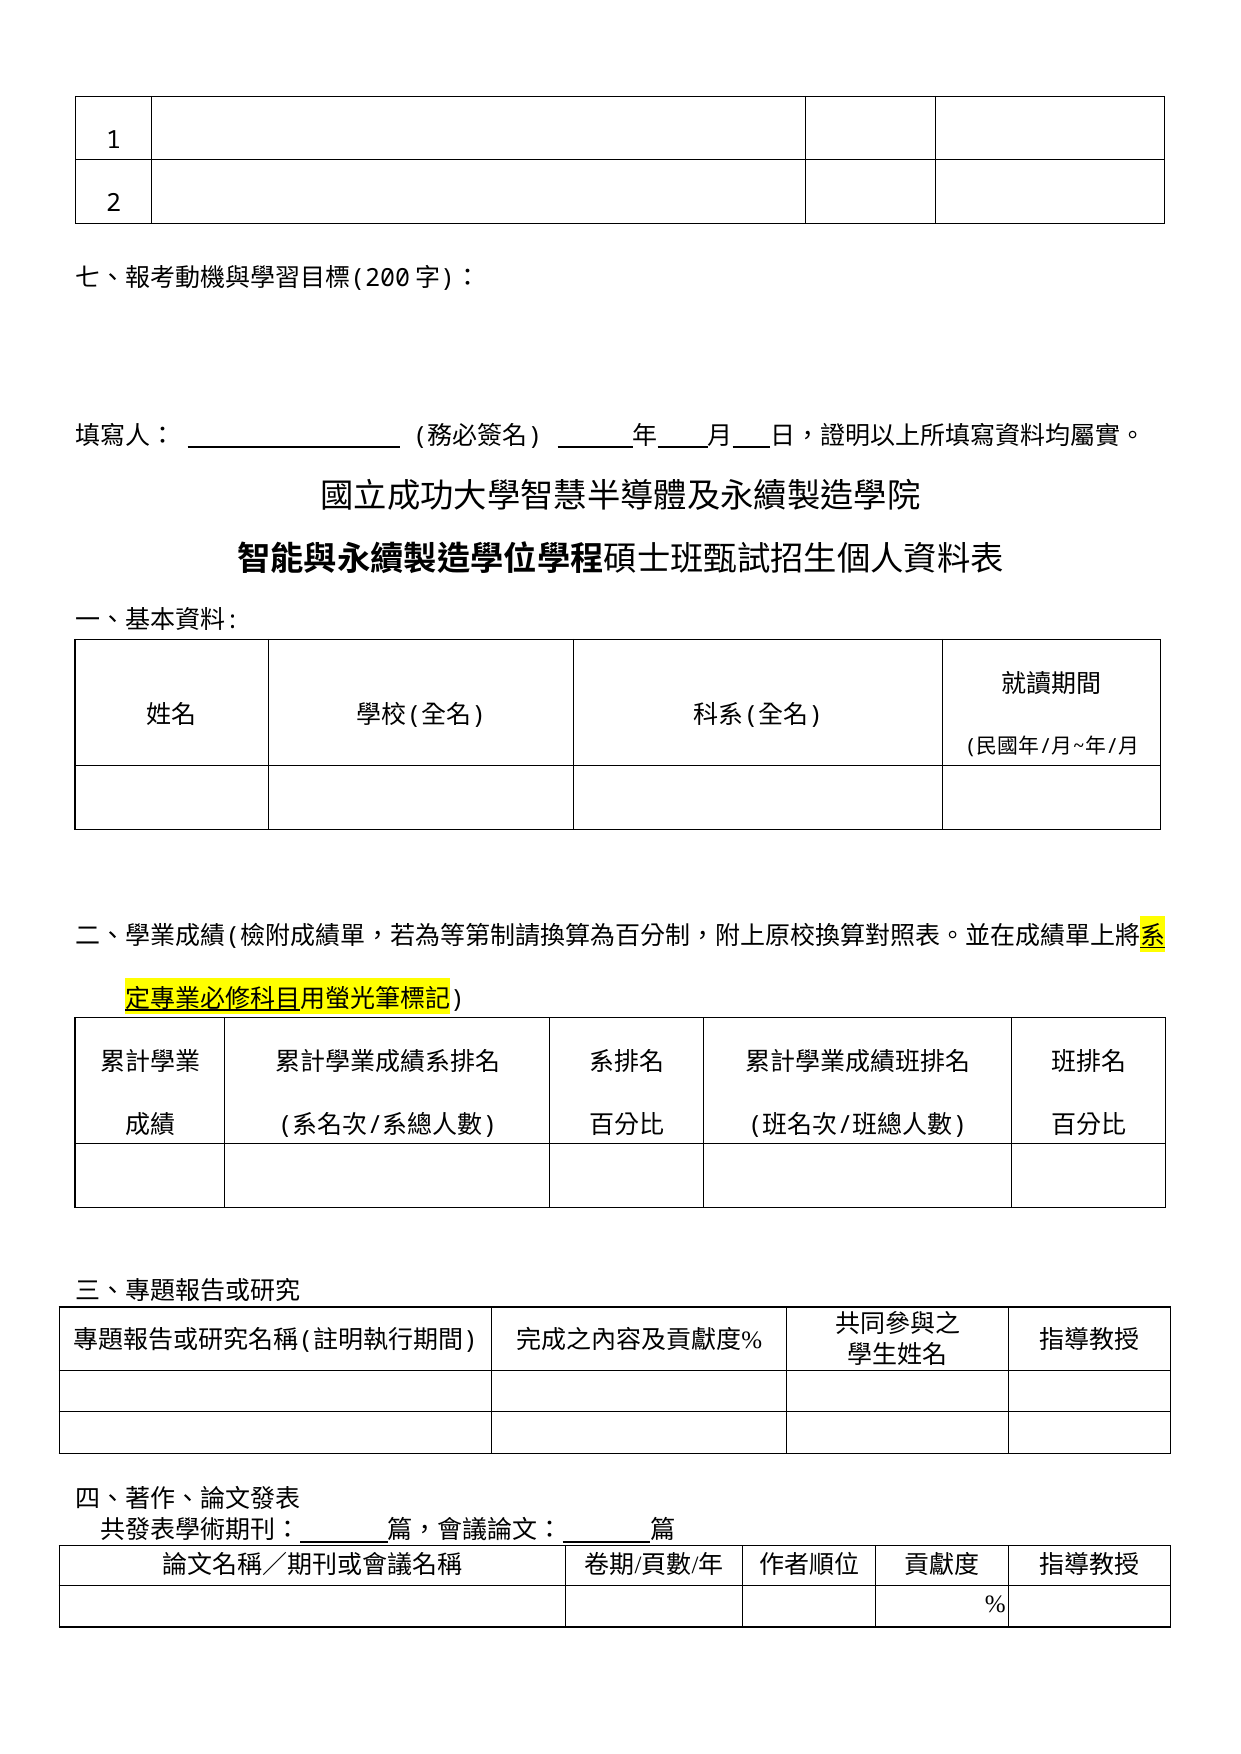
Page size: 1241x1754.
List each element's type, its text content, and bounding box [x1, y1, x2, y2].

text 三、專題報告或研究 [75, 1270, 1165, 1306]
table_cell [60, 1371, 491, 1411]
table_header 專題報告或研究名稱(註明執行期間) [60, 1308, 491, 1370]
table_cell [787, 1371, 1008, 1411]
table_cell [936, 97, 1164, 159]
table_header 卷期/頁數/年 [566, 1546, 742, 1585]
table_cell [550, 1144, 703, 1207]
table_header 累計學業成績班排名 (班名次/班總人數) [704, 1018, 1011, 1143]
table_cell [269, 766, 573, 828]
table_header 學校(全名) [269, 640, 573, 765]
table_cell [943, 766, 1160, 828]
table_header 班排名 百分比 [1012, 1018, 1165, 1143]
table_cell [1009, 1586, 1170, 1626]
table_cell [936, 160, 1164, 223]
text 國立成功大學智慧半導體及永續製造學院 [75, 451, 1165, 514]
table_header 論文名稱／期刊或會議名稱 [60, 1546, 565, 1585]
table_cell [152, 97, 805, 159]
table_cell [76, 1144, 224, 1207]
text 智能與永續製造學位學程碩士班甄試招生個人資料表 [75, 514, 1165, 576]
table_cell [574, 766, 942, 828]
table_cell % [876, 1586, 1008, 1626]
table_cell [1009, 1371, 1170, 1411]
table_header 科系(全名) [574, 640, 942, 765]
table_header 姓名 [76, 640, 268, 765]
table_cell 1 [76, 97, 151, 159]
table_cell [60, 1586, 565, 1626]
text 填寫人： (務必簽名) 年 月 日，證明以上所填寫資料均屬實。 [75, 415, 1165, 451]
table_header 指導教授 [1009, 1546, 1170, 1585]
table_cell [704, 1144, 1011, 1207]
text 七、報考動機與學習目標(200字)： [75, 258, 1165, 294]
table_cell [1009, 1412, 1170, 1453]
table_header 指導教授 [1009, 1308, 1170, 1370]
table_header 貢獻度 [876, 1546, 1008, 1585]
table_header 就讀期間 (民國年/月~年/月 [943, 640, 1160, 765]
table_header 作者順位 [743, 1546, 875, 1585]
table_cell [60, 1412, 491, 1453]
table_header 累計學業 成績 [76, 1018, 224, 1143]
table_header 完成之內容及貢獻度% [492, 1308, 786, 1370]
table_cell [492, 1371, 786, 1411]
table_cell [566, 1586, 742, 1626]
table_cell 2 [76, 160, 151, 223]
table_cell [806, 160, 935, 223]
table_cell [743, 1586, 875, 1626]
table_cell [152, 160, 805, 223]
table_cell [787, 1412, 1008, 1453]
text 一、基本資料: [75, 576, 1165, 639]
table_header 累計學業成績系排名 (系名次/系總人數) [225, 1018, 549, 1143]
text 四、著作、論文發表 [75, 1482, 1165, 1514]
table_cell [1012, 1144, 1165, 1207]
table_cell [225, 1144, 549, 1207]
table_cell [492, 1412, 786, 1453]
text 二、學業成績(檢附成績單，若為等第制請換算為百分制，附上原校換算對照表。並在成績單上將系定專業必修科目用螢光筆標記) [75, 892, 1165, 1017]
text 共發表學術期刊： 篇，會議論文： 篇 [75, 1514, 1165, 1545]
table_cell [806, 97, 935, 159]
table_cell [76, 766, 268, 828]
table_header 系排名 百分比 [550, 1018, 703, 1143]
table_header 共同參與之 學生姓名 [787, 1308, 1008, 1370]
